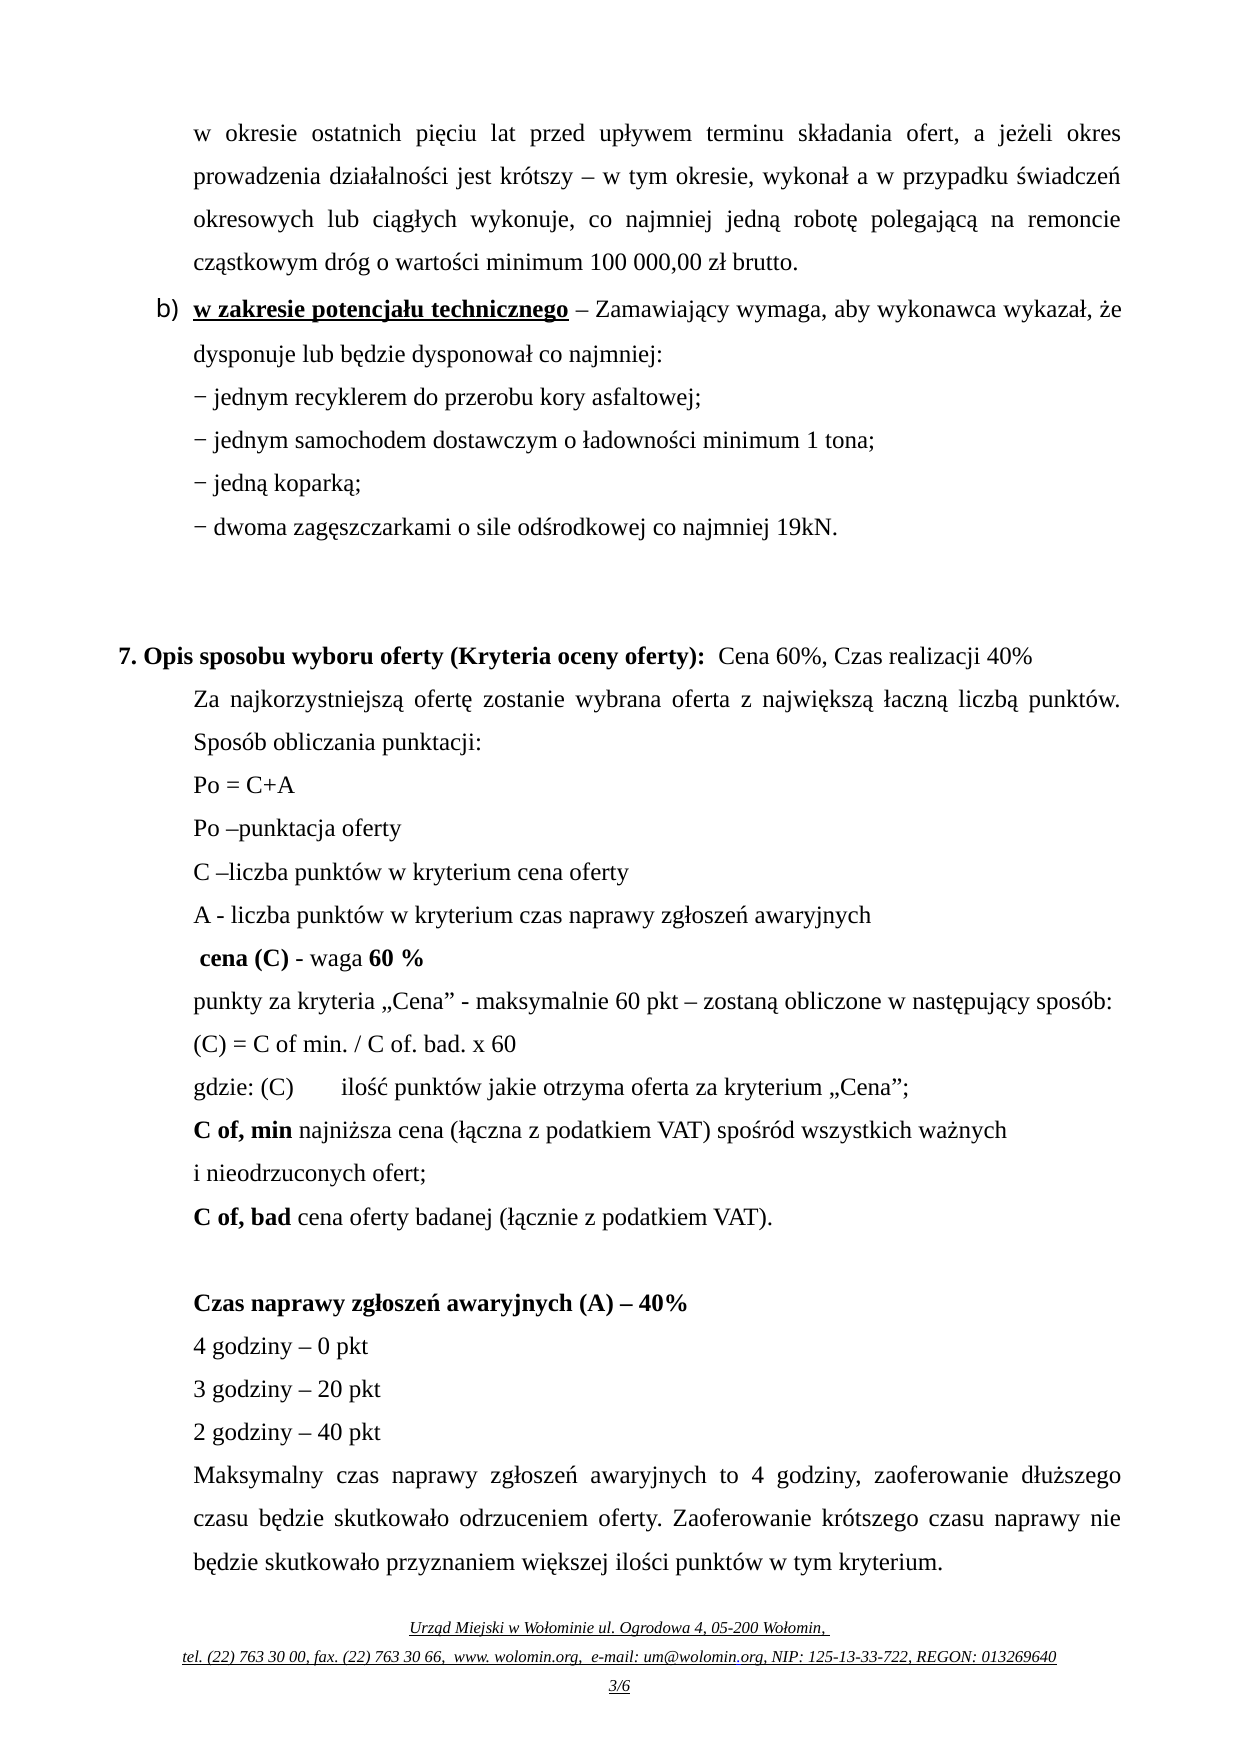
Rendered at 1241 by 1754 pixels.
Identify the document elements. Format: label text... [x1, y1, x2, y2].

list − dwoma zagęszczarkami o sile odśrodkowej co najmniej 19kN. [156, 512, 1122, 540]
list Maksymalny czas naprawy zgłoszeń awaryjnych to 4 godziny, zaoferowanie dłuższego czasu będzie skutkowało odrzuceniem oferty. Zaoferowanie krótszego czasu naprawy nie będzie skutkowało przyznaniem większej ilości punktów w tym kryterium. [156, 1460, 1122, 1575]
list Po = C+A [156, 770, 1122, 799]
list 2 godziny – 40 pkt [156, 1417, 1122, 1446]
list A - liczba punktów w kryterium czas naprawy zgłoszeń awaryjnych [156, 900, 1122, 928]
list − jednym samochodem dostawczym o ładowności minimum 1 tona; [156, 425, 1122, 454]
list Czas naprawy zgłoszeń awaryjnych (A) – 40% [156, 1288, 1122, 1317]
list w zakresie potencjału technicznego – Zamawiający wymaga, aby wykonawca wykazał, że dysponuje lub będzie dysponował co najmniej: [156, 291, 1122, 368]
list Po –punktacja oferty [156, 813, 1122, 842]
list C –liczba punktów w kryterium cena oferty [156, 857, 1122, 885]
list C of, min najniższa cena (łączna z podatkiem VAT) spośród wszystkich ważnych [156, 1115, 1122, 1144]
list (C) = C of min. / C of. bad. x 60 [156, 1029, 1122, 1058]
list gdzie: (C) ilość punktów jakie otrzyma oferta za kryterium „Cena”; [156, 1072, 1122, 1101]
list w okresie ostatnich pięciu lat przed upływem terminu składania ofert, a jeżeli okres prowadzenia działalności jest krótszy – w tym okresie, wykonał a w przypadku świadczeń okresowych lub ciągłych wykonuje, co najmniej jedną robotę polegającą na remoncie cząstkowym dróg o wartości minimum 100 000,00 zł brutto. [156, 118, 1122, 276]
text 7. Opis sposobu wyboru oferty (Kryteria oceny oferty): Cena 60%, Czas realizacji 40% [118, 641, 1122, 670]
list cena (C) - waga 60 % [156, 943, 1122, 972]
list − jednym recyklerem do przerobu kory asfaltowej; [156, 382, 1122, 411]
list i nieodrzuconych ofert; [156, 1158, 1122, 1187]
list − jedną koparką; [156, 468, 1122, 497]
list 4 godziny – 0 pkt [156, 1331, 1122, 1360]
list punkty za kryteria „Cena” - maksymalnie 60 pkt – zostaną obliczone w następujący sposób: [156, 986, 1122, 1015]
list 3 godziny – 20 pkt [156, 1374, 1122, 1403]
list C of, bad cena oferty badanej (łącznie z podatkiem VAT). [156, 1202, 1122, 1230]
list Za najkorzystniejszą ofertę zostanie wybrana oferta z największą łaczną liczbą punktów. Sposób obliczania punktacji: [156, 684, 1122, 756]
